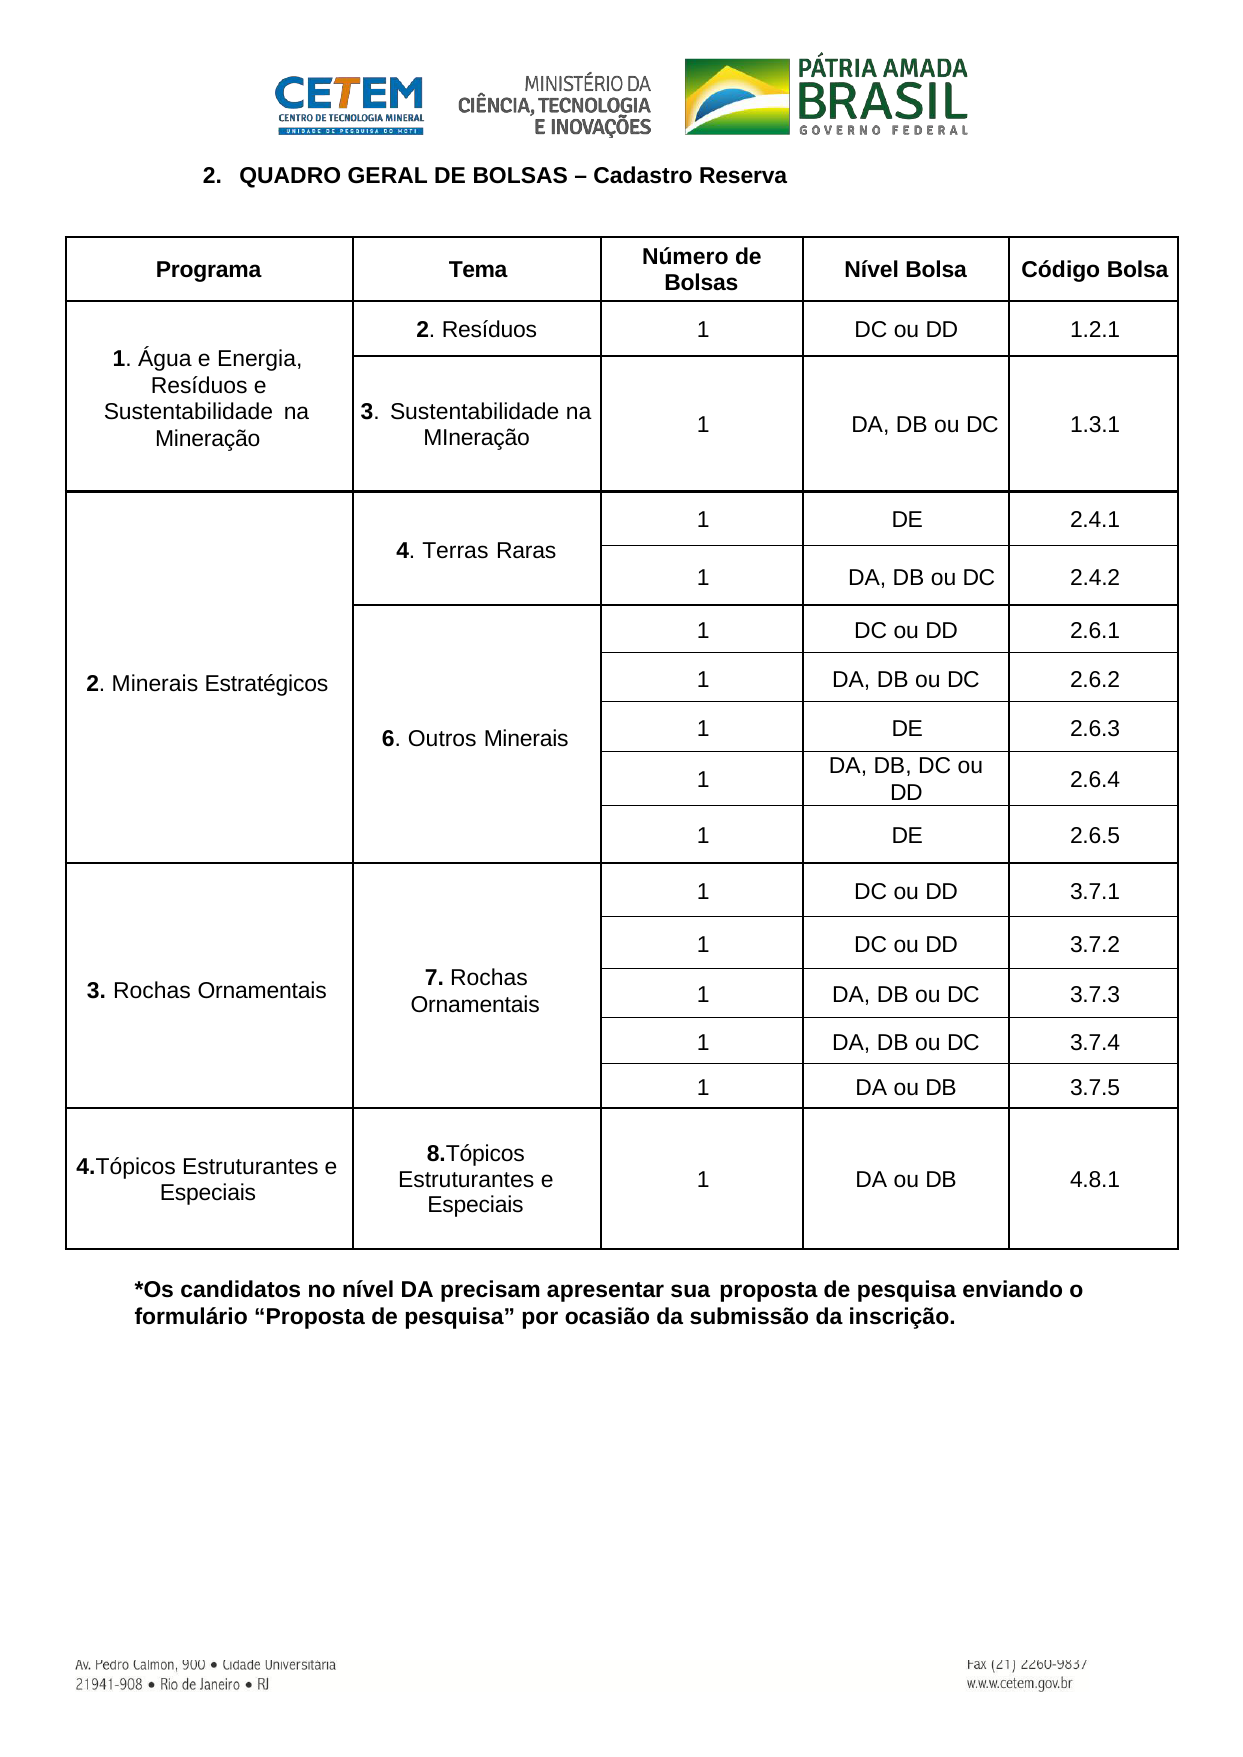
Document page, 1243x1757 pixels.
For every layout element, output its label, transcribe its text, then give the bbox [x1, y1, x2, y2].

table_cell 3. Sustentabilidade na MIneração [354, 357, 600, 490]
table_cell 1.2.1 [1010, 302, 1177, 354]
table_cell 1 [602, 653, 802, 701]
text *Os candidatos no nível DA precisam apresentar sua proposta de pesquisa enviando o formulário “Proposta de pesquisa” por ocasião da submissão da inscrição. [134, 1276, 1191, 1329]
table_cell DA, DB ou DC [804, 969, 1008, 1017]
table_cell 1 [602, 1018, 802, 1063]
table_cell 4. Terras Raras [354, 493, 600, 604]
table_cell 6. Outros Minerais [354, 606, 600, 862]
table_header Nível Bolsa [804, 238, 1008, 300]
table_cell 3.7.2 [1010, 917, 1177, 968]
table_cell DE [804, 806, 1008, 862]
table_cell 1 [602, 806, 802, 862]
table_cell DA, DB, DC ou DD [804, 752, 1008, 805]
table_cell DC ou DD [804, 917, 1008, 968]
table_cell 4.8.1 [1010, 1109, 1177, 1248]
table_cell 7. Rochas Ornamentais [354, 864, 600, 1107]
table_cell 1 [602, 546, 802, 604]
table_cell 1 [602, 752, 802, 805]
table_header Número de Bolsas [602, 238, 802, 300]
table_cell 2. Resíduos [354, 302, 600, 354]
table_cell 1 [602, 357, 802, 490]
table_cell 3.7.4 [1010, 1018, 1177, 1063]
table_cell DC ou DD [804, 864, 1008, 916]
table_cell 1 [602, 493, 802, 544]
table_cell 1 [602, 969, 802, 1017]
table_cell 4.Tópicos Estruturantes e Especiais [67, 1109, 352, 1248]
table_cell 1 [602, 1109, 802, 1248]
table_cell DA, DB ou DC [804, 653, 1008, 701]
table_cell 2.6.2 [1010, 653, 1177, 701]
table_cell 2.6.4 [1010, 752, 1177, 805]
table_header Tema [354, 238, 600, 300]
table_cell 1. Água e Energia, Resíduos e Sustentabilidade na Mineração [67, 302, 352, 490]
table_cell DC ou DD [804, 606, 1008, 652]
table_cell 3.7.5 [1010, 1064, 1177, 1107]
table_cell 2. Minerais Estratégicos [67, 493, 352, 862]
table_cell 1 [602, 1064, 802, 1107]
table_cell 1 [602, 864, 802, 916]
table_cell 1 [602, 302, 802, 354]
table_header Código Bolsa [1010, 238, 1177, 300]
table_cell 2.4.1 [1010, 493, 1177, 544]
table_cell 1.3.1 [1010, 357, 1177, 490]
table_cell 3.7.1 [1010, 864, 1177, 916]
table_cell 3.7.3 [1010, 969, 1177, 1017]
table_cell DA, DB ou DC [804, 357, 1008, 490]
table_cell 2.6.1 [1010, 606, 1177, 652]
table_cell DA ou DB [804, 1064, 1008, 1107]
table_cell 1 [602, 917, 802, 968]
table_cell DE [804, 702, 1008, 751]
table_cell 2.6.5 [1010, 806, 1177, 862]
table_cell 2.6.3 [1010, 702, 1177, 751]
table_cell DC ou DD [804, 302, 1008, 354]
table_cell DA ou DB [804, 1109, 1008, 1248]
list QUADRO GERAL DE BOLSAS – Cadastro Reserva [203, 162, 1191, 189]
table_cell 1 [602, 606, 802, 652]
table_cell 2.4.2 [1010, 546, 1177, 604]
table_cell 8.Tópicos Estruturantes e Especiais [354, 1109, 600, 1248]
table_cell DA, DB ou DC [804, 1018, 1008, 1063]
table_cell DE [804, 493, 1008, 544]
table_cell DA, DB ou DC [804, 546, 1008, 604]
table_header Programa [67, 238, 352, 300]
table_cell 3. Rochas Ornamentais [67, 864, 352, 1107]
table_cell 1 [602, 702, 802, 751]
